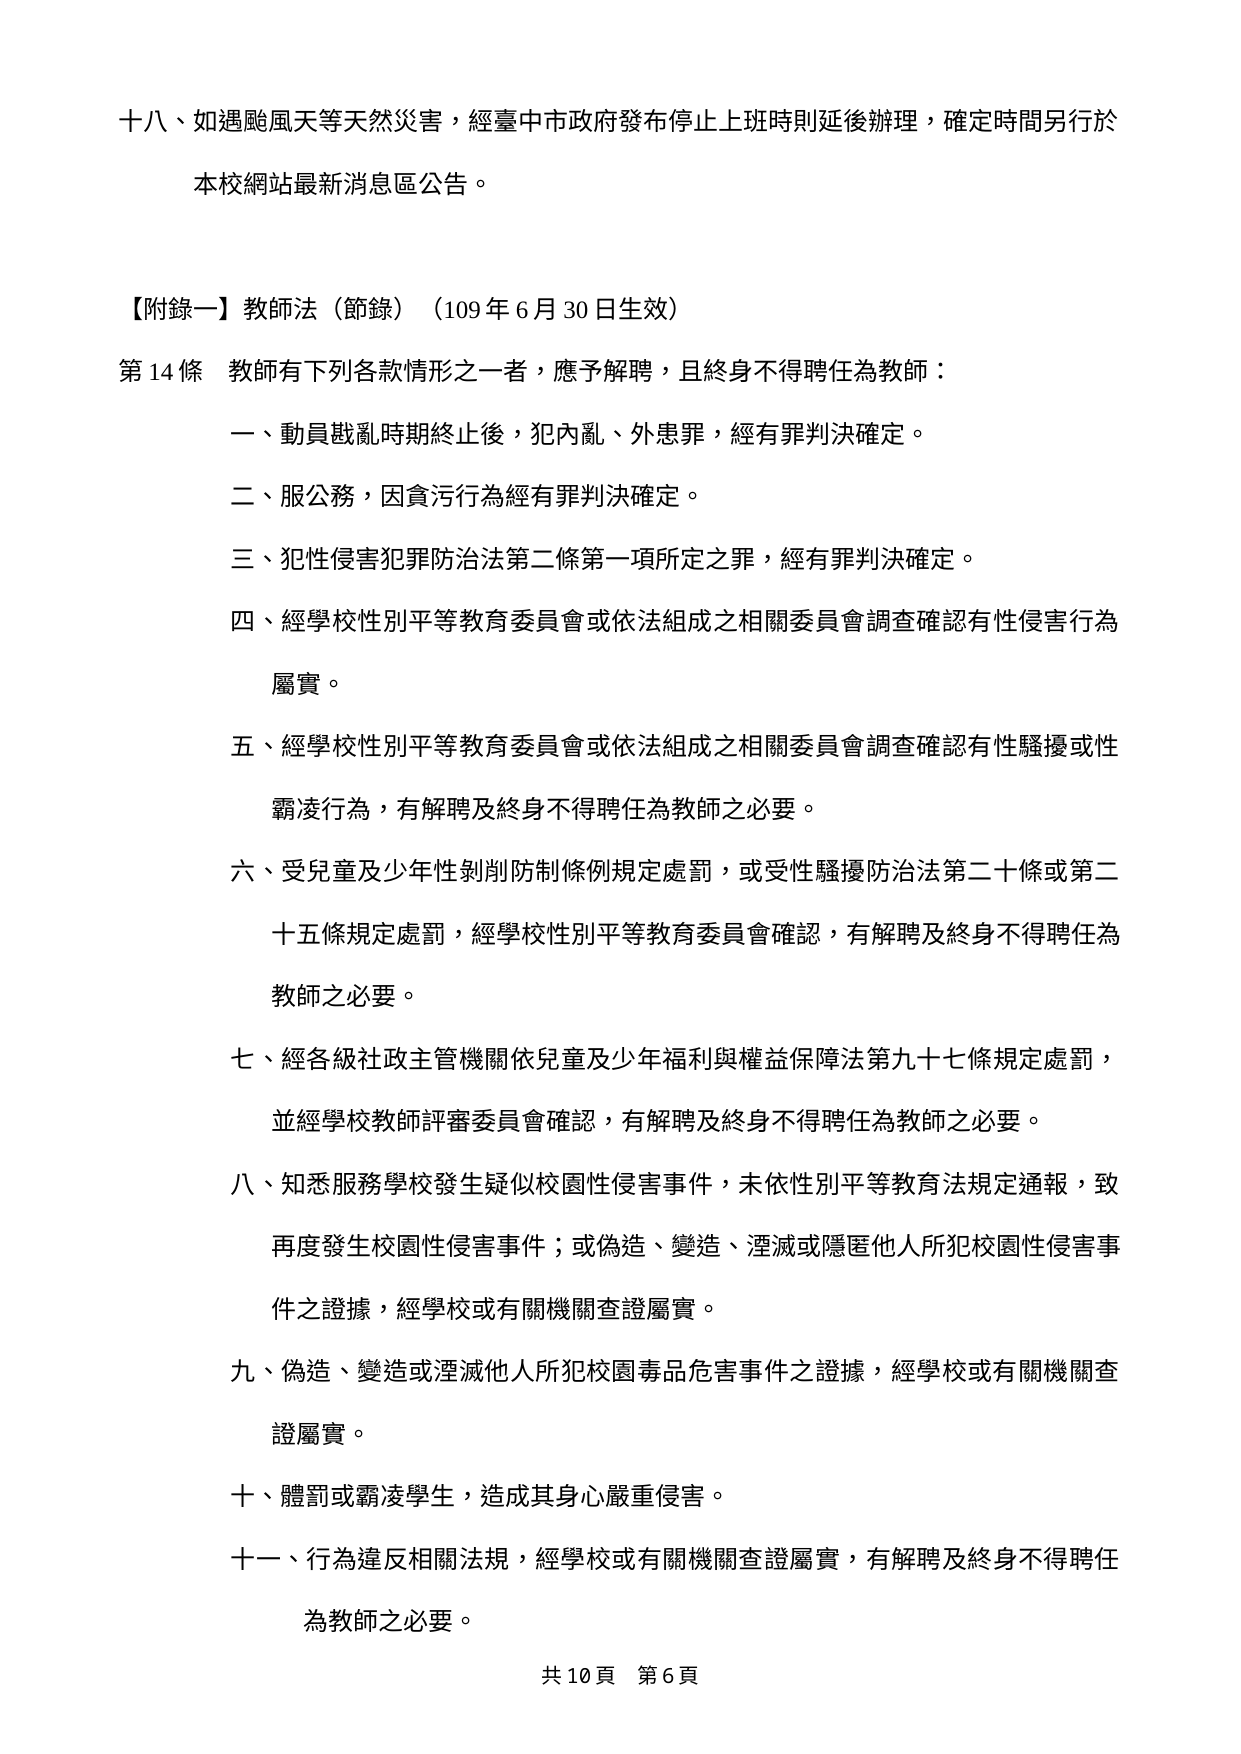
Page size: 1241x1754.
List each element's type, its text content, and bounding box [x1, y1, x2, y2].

text 四、經學校性別平等教育委員會或依法組成之相關委員會調查確認有性侵害行為屬實。 [230, 578, 1122, 703]
text 十一、行為違反相關法規，經學校或有關機關查證屬實，有解聘及終身不得聘任為教師之必要。 [230, 1516, 1122, 1641]
text 第14條 教師有下列各款情形之一者，應予解聘，且終身不得聘任為教師： [118, 328, 1122, 391]
text 一、動員戡亂時期終止後，犯內亂、外患罪，經有罪判決確定。 [230, 391, 1122, 453]
text 九、偽造、變造或湮滅他人所犯校園毒品危害事件之證據，經學校或有關機關查證屬實。 [230, 1328, 1122, 1453]
text 三、犯性侵害犯罪防治法第二條第一項所定之罪，經有罪判決確定。 [230, 516, 1122, 578]
text 六、受兒童及少年性剝削防制條例規定處罰，或受性騷擾防治法第二十條或第二十五條規定處罰，經學校性別平等教育委員會確認，有解聘及終身不得聘任為教師之必要。 [230, 828, 1122, 1016]
text 十八、如遇颱風天等天然災害，經臺中市政府發布停止上班時則延後辦理，確定時間另行於本校網站最新消息區公告。 [118, 78, 1122, 203]
text 五、經學校性別平等教育委員會或依法組成之相關委員會調查確認有性騷擾或性霸凌行為，有解聘及終身不得聘任為教師之必要。 [230, 703, 1122, 828]
text 【附錄一】教師法（節錄）（109年6月30日生效） [118, 266, 1122, 328]
text 七、經各級社政主管機關依兒童及少年福利與權益保障法第九十七條規定處罰，並經學校教師評審委員會確認，有解聘及終身不得聘任為教師之必要。 [230, 1016, 1122, 1141]
text 二、服公務，因貪污行為經有罪判決確定。 [230, 453, 1122, 516]
text 八、知悉服務學校發生疑似校園性侵害事件，未依性別平等教育法規定通報，致再度發生校園性侵害事件；或偽造、變造、湮滅或隱匿他人所犯校園性侵害事件之證據，經學校或有關機關查證屬實。 [230, 1141, 1122, 1328]
text 十、體罰或霸凌學生，造成其身心嚴重侵害。 [230, 1453, 1122, 1516]
